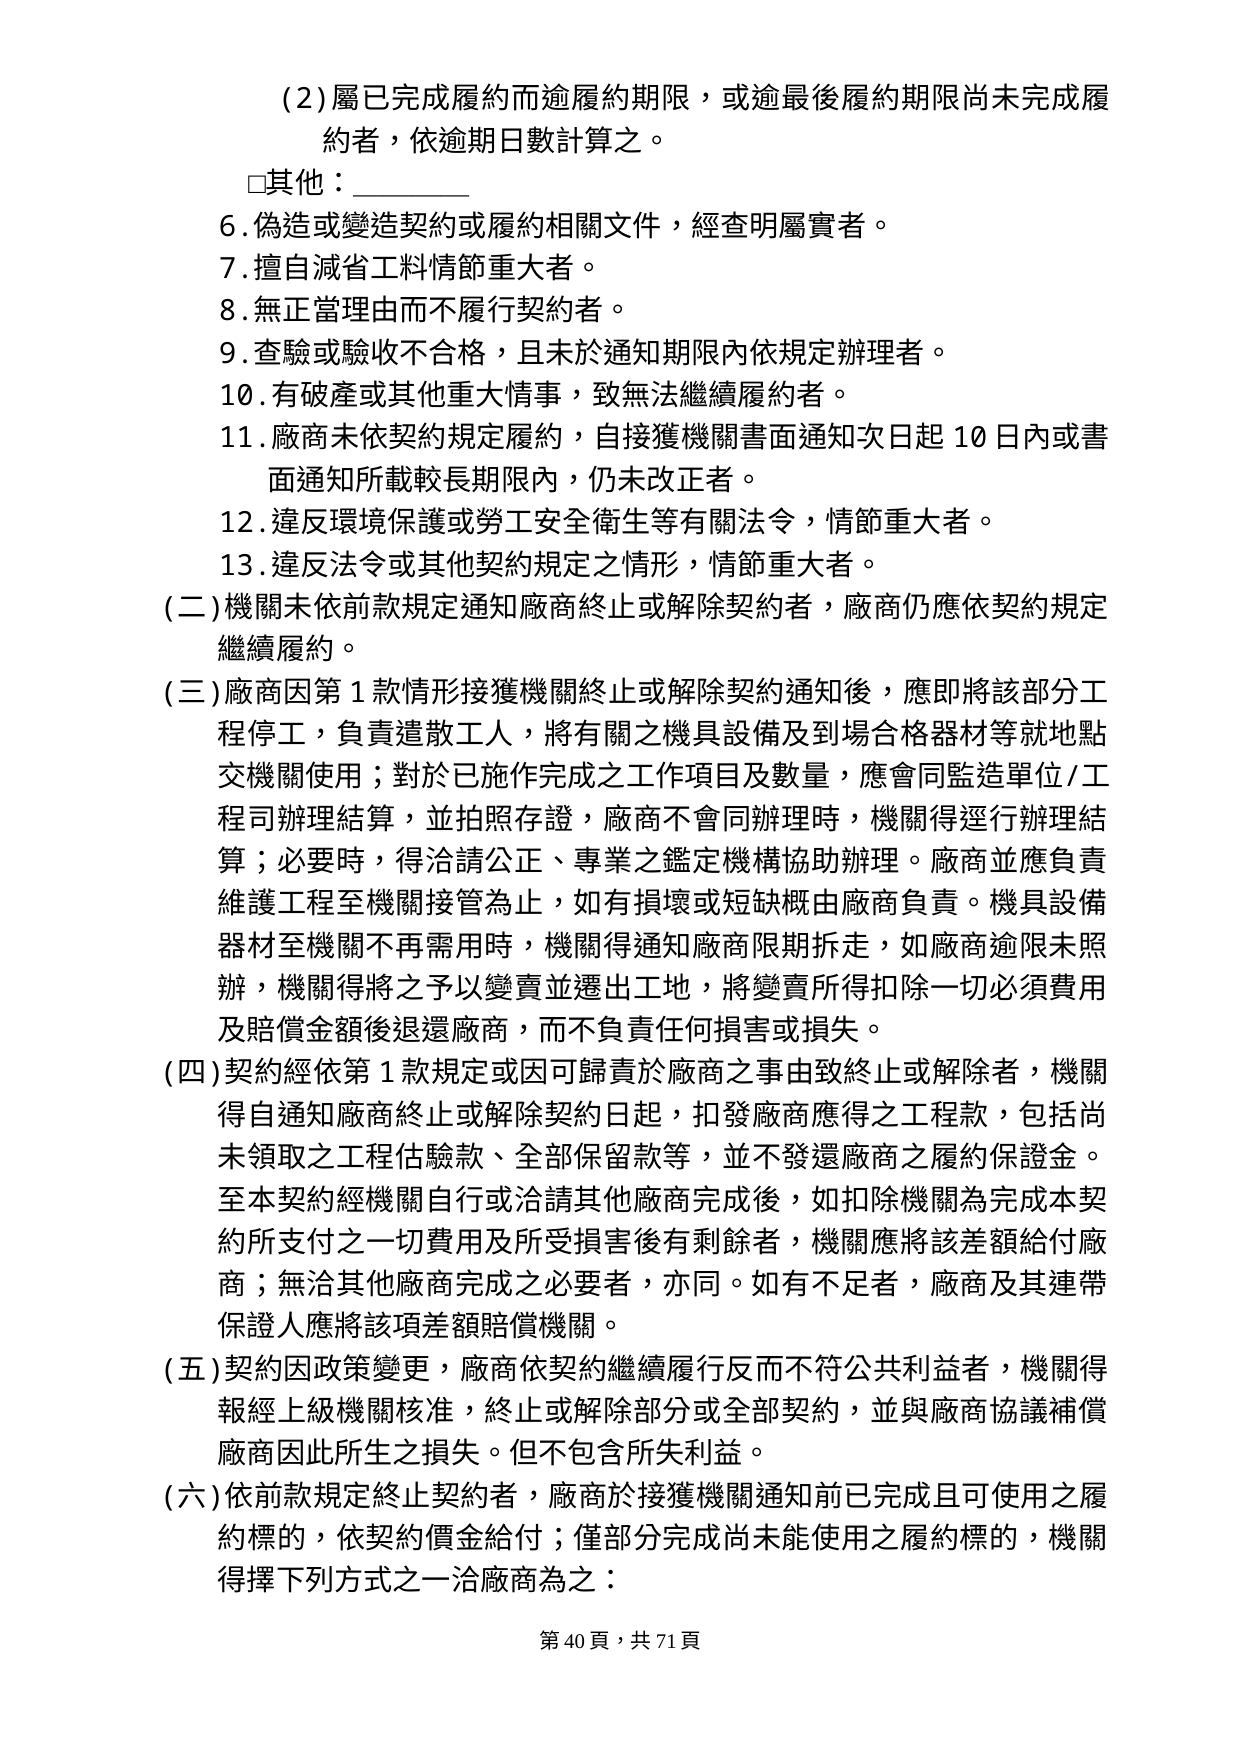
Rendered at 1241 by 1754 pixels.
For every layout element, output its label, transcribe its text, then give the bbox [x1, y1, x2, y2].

text 8.無正當理由而不履行契約者。 [218, 287, 1110, 329]
text (四)契約經依第1款規定或因可歸責於廠商之事由致終止或解除者，機關得自通知廠商終止或解除契約日起，扣發廠商應得之工程款，包括尚未領取之工程估驗款、全部保留款等，並不發還廠商之履約保證金。至本契約經機關自行或洽請其他廠商完成後，如扣除機關為完成本契約所支付之一切費用及所受損害後有剩餘者，機關應將該差額給付廠商；無洽其他廠商完成之必要者，亦同。如有不足者，廠商及其連帶保證人應將該項差額賠償機關。 [159, 1049, 1110, 1345]
text 12.違反環境保護或勞工安全衛生等有關法令，情節重大者。 [218, 499, 1110, 541]
text (2)屬已完成履約而逾履約期限，或逾最後履約期限尚未完成履約者，依逾期日數計算之。 [278, 75, 1110, 160]
text 11.廠商未依契約規定履約，自接獲機關書面通知次日起10日內或書面通知所載較長期限內，仍未改正者。 [218, 414, 1110, 499]
text 6.偽造或變造契約或履約相關文件，經查明屬實者。 [218, 202, 1110, 244]
text (五)契約因政策變更，廠商依契約繼續履行反而不符公共利益者，機關得報經上級機關核准，終止或解除部分或全部契約，並與廠商協議補償廠商因此所生之損失。但不包含所失利益。 [159, 1345, 1110, 1472]
text 10.有破產或其他重大情事，致無法繼續履約者。 [218, 372, 1110, 414]
text (三)廠商因第1款情形接獲機關終止或解除契約通知後，應即將該部分工程停工，負責遣散工人，將有關之機具設備及到場合格器材等就地點交機關使用；對於已施作完成之工作項目及數量，應會同監造單位/工程司辦理結算，並拍照存證，廠商不會同辦理時，機關得逕行辦理結算；必要時，得洽請公正、專業之鑑定機構協助辦理。廠商並應負責維護工程至機關接管為止，如有損壞或短缺概由廠商負責。機具設備器材至機關不再需用時，機關得通知廠商限期拆走，如廠商逾限未照辦，機關得將之予以變賣並遷出工地，將變賣所得扣除一切必須費用及賠償金額後退還廠商，而不負責任何損害或損失。 [159, 668, 1110, 1049]
text □其他：＿＿＿＿ [248, 160, 1110, 202]
text (二)機關未依前款規定通知廠商終止或解除契約者，廠商仍應依契約規定繼續履約。 [159, 583, 1110, 668]
text 7.擅自減省工料情節重大者。 [218, 244, 1110, 287]
text (六)依前款規定終止契約者，廠商於接獲機關通知前已完成且可使用之履約標的，依契約價金給付；僅部分完成尚未能使用之履約標的，機關得擇下列方式之一洽廠商為之： [159, 1472, 1110, 1599]
text 13.違反法令或其他契約規定之情形，情節重大者。 [218, 541, 1110, 583]
text 9.查驗或驗收不合格，且未於通知期限內依規定辦理者。 [218, 329, 1110, 372]
